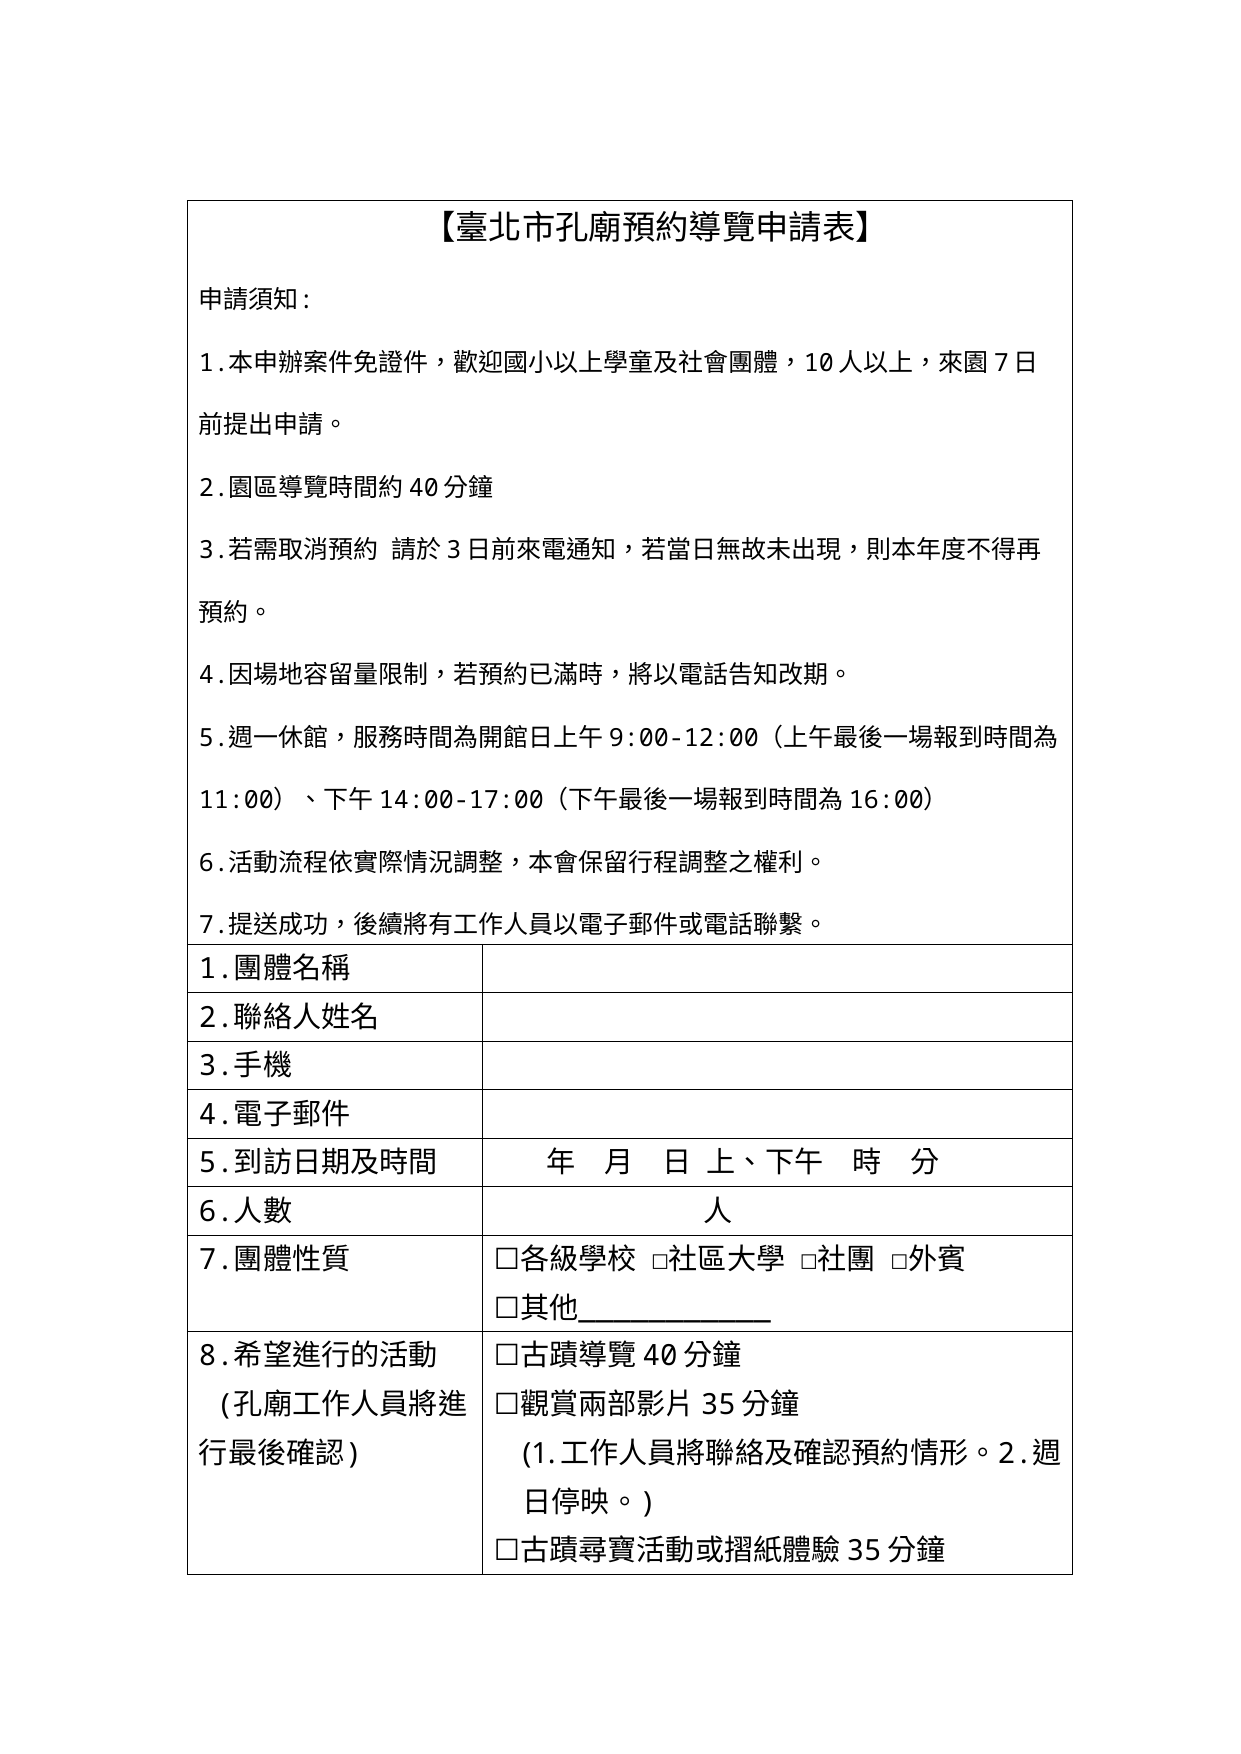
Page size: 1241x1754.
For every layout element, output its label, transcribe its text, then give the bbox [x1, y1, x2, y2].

table_cell 5.到訪日期及時間 [188, 1139, 482, 1186]
table_cell 4.電子郵件 [188, 1090, 482, 1138]
table_cell 8.希望進行的活動 (孔廟工作人員將進行最後確認) [188, 1332, 482, 1574]
table_cell 6.人數 [188, 1187, 482, 1234]
table_cell 年 月 日 上、下午 時 分 [483, 1139, 1072, 1186]
table_cell ☐古蹟導覽40分鐘 ☐觀賞兩部影片35分鐘 工作人員將聯絡及確認預約情形。2.週 日停映。) ☐古蹟尋寶活動或摺紙體驗35分鐘 [483, 1332, 1072, 1574]
table_cell 3.手機 [188, 1042, 482, 1089]
table_cell ☐各級學校 ☐社區大學 ☐社團 ☐外賓 ☐其他___________ [483, 1236, 1072, 1331]
table_cell [483, 993, 1072, 1041]
table_cell 7.團體性質 [188, 1236, 482, 1331]
table_header 【臺北市孔廟預約導覽申請表】 申請須知: 1.本申辦案件免證件，歡迎國小以上學童及社會團體，10人以上，來園7日前提出申請。 2.園區導覽時間約40分鐘 3.若需取消預約 請於3日前來電通知，若當日無故未出現，則本年度不得再預約。 4.因場地容留量限制，若預約已滿時，將以電話告知改期。 5.週一休館，服務時間為開館日上午9:00-12:00（上午最後一場報到時間為11:00）、下午14:00-17:00（下午最後一場報到時間為16:00） 6.活動流程依實際情況調整，本會保留行程調整之權利。 7.提送成功，後續將有工作人員以電子郵件或電話聯繫。 [188, 201, 1072, 944]
table_cell [483, 945, 1072, 992]
table_cell 2.聯絡人姓名 [188, 993, 482, 1041]
table_cell [483, 1042, 1072, 1089]
table_cell 人 [483, 1187, 1072, 1234]
table_cell [483, 1090, 1072, 1138]
table_cell 1.團體名稱 [188, 945, 482, 992]
